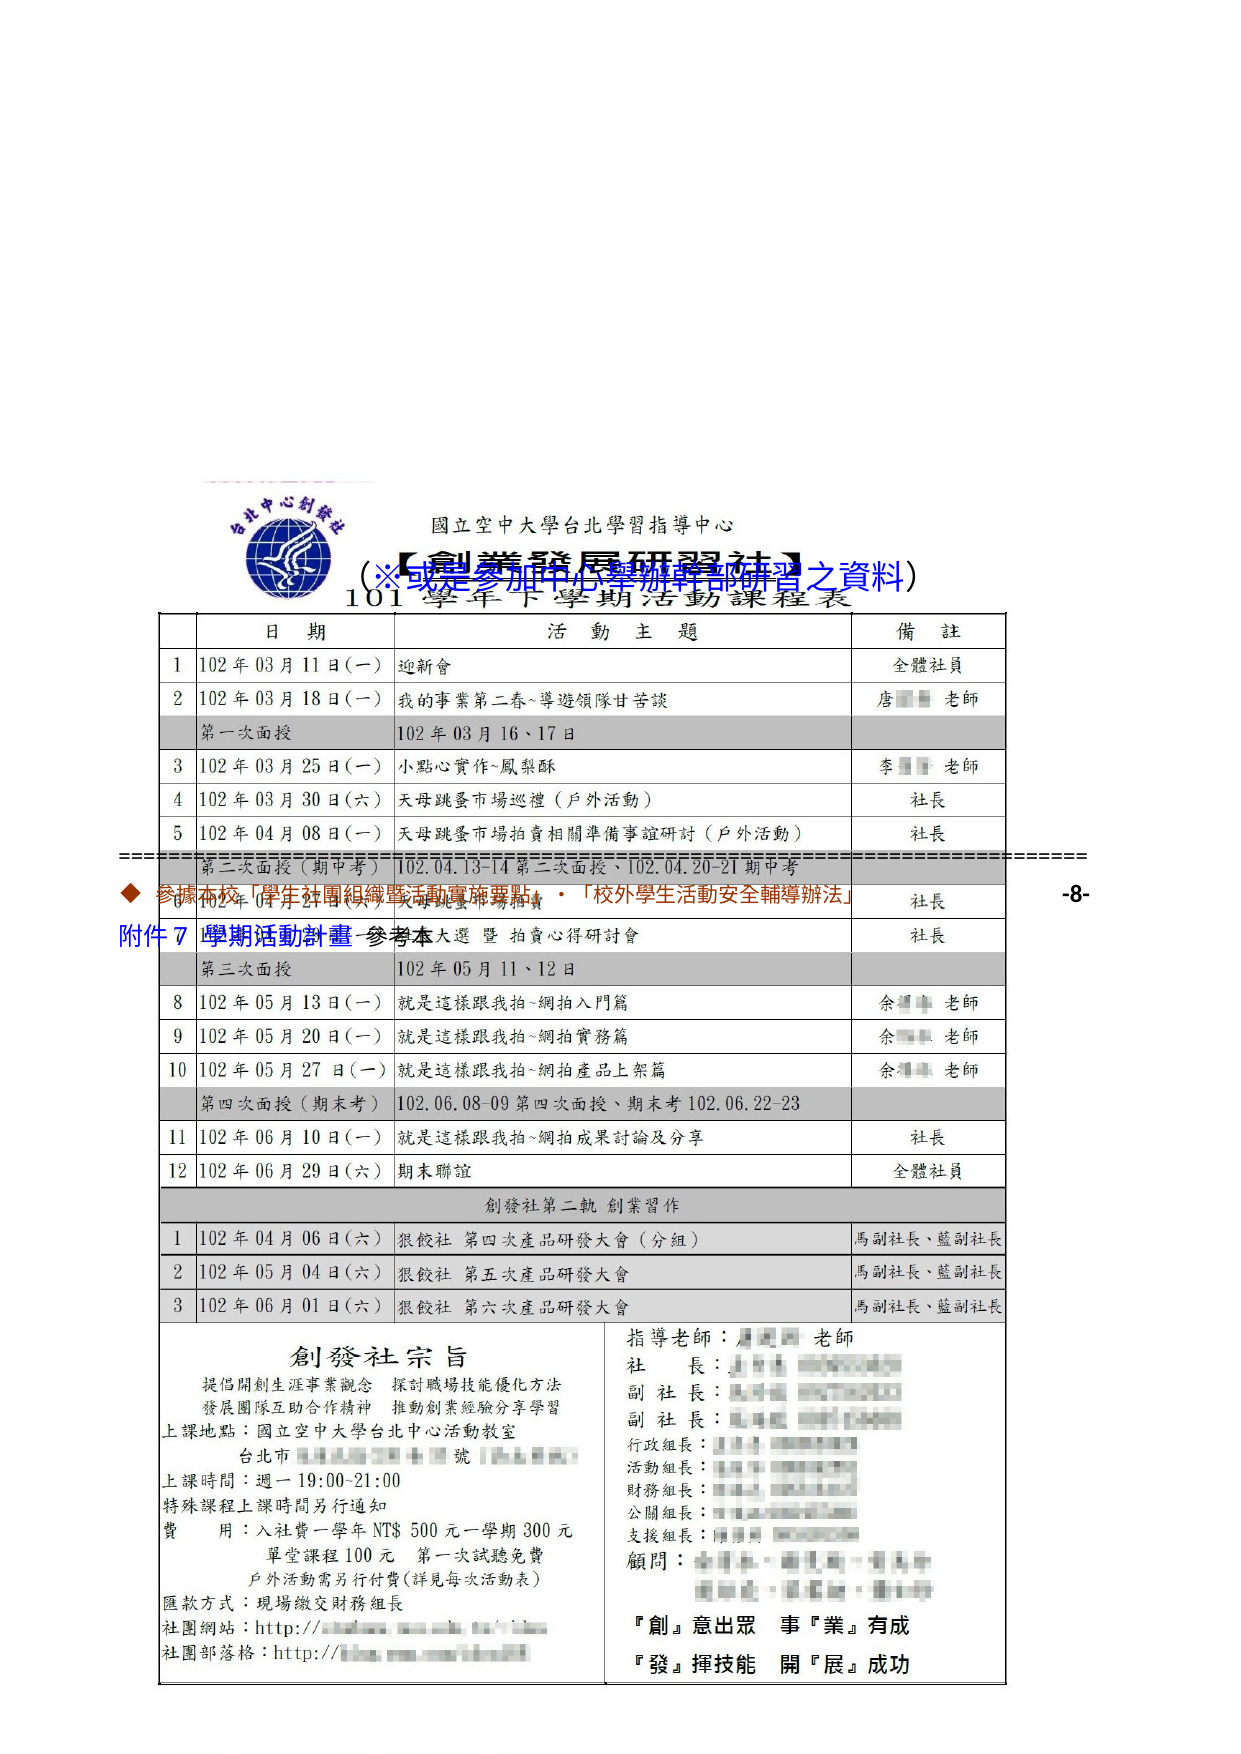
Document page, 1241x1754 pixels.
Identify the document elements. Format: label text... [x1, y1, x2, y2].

text  參據本校「學生社團組織暨活動實施要點」‧「校外學生活動安全輔導辦法」 -8- [1045, 878, 1122, 909]
picture [118, 453, 1045, 1754]
text ============================================================================== [1045, 840, 1122, 871]
text （※或是參加中心舉辦幹部研習之資料） [1045, 551, 1122, 599]
text 附件7 學期活動計畫 參考本 [1045, 917, 1122, 953]
